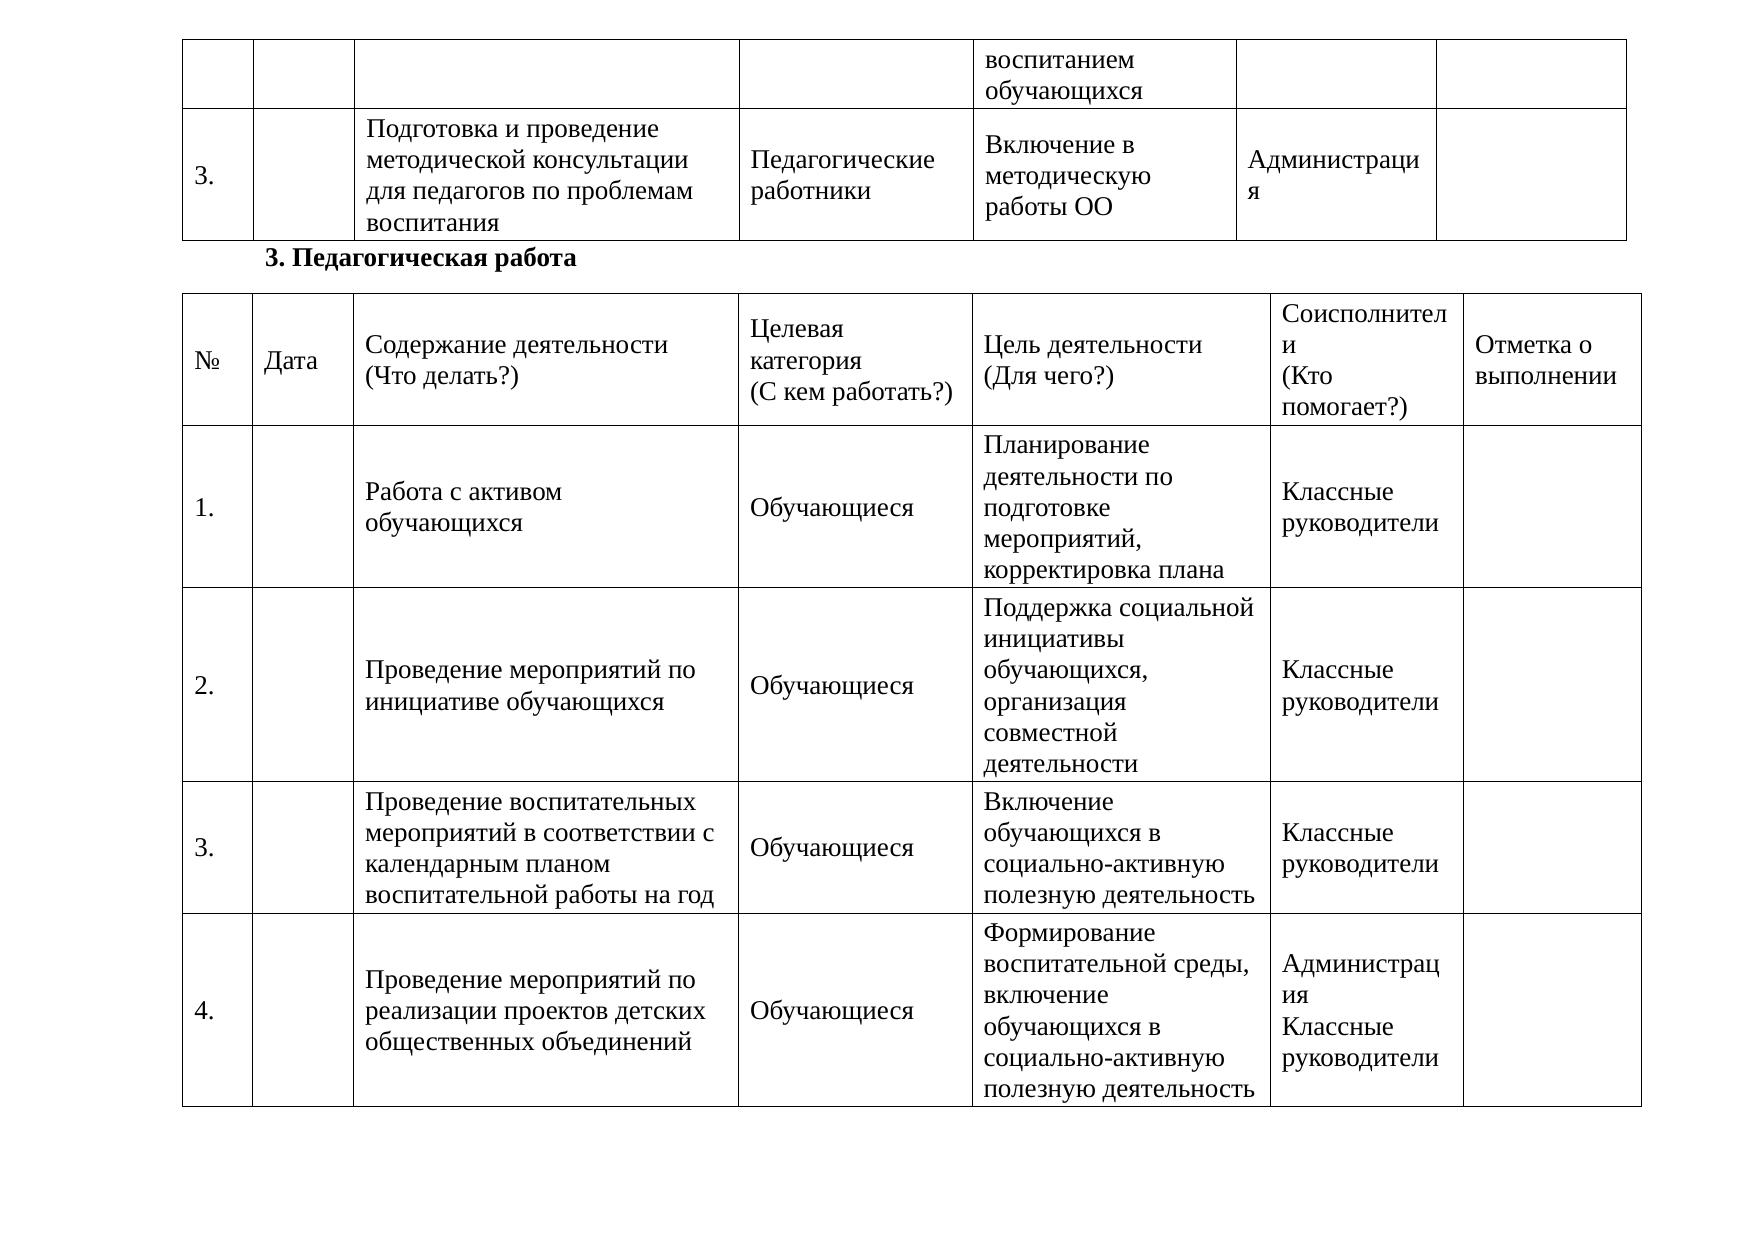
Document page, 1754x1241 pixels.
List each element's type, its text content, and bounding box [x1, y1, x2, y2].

table_cell Обучающиеся [739, 426, 972, 587]
table_cell Включение в методическую работы ОО [974, 109, 1236, 240]
table_cell Классные руководители [1271, 588, 1463, 781]
table_cell [253, 914, 353, 1106]
table_cell [355, 40, 739, 108]
table_cell 2. [183, 588, 252, 781]
table_cell [1464, 914, 1641, 1106]
table_cell Обучающиеся [739, 914, 972, 1106]
table_cell Формирование воспитательной среды, включение обучающихся в социально-активную полезную деятельность [973, 914, 1270, 1106]
table_cell Проведение воспитательных мероприятий в соответствии с календарным планом воспитательной работы на год [354, 782, 738, 912]
table_cell [740, 40, 973, 108]
table_cell Планирование деятельности по подготовке мероприятий, корректировка плана [973, 426, 1270, 587]
table_cell Работа с активом обучающихся [354, 426, 738, 587]
table_header Цель деятельности (Для чего?) [973, 294, 1270, 424]
table_cell Поддержка социальной инициативы обучающихся, организация совместной деятельности [973, 588, 1270, 781]
table_header Дата [253, 294, 353, 424]
table_header № [183, 294, 252, 424]
table_cell [253, 782, 353, 912]
table_cell Классные руководители [1271, 426, 1463, 587]
table_cell Подготовка и проведение методической консультации для педагогов по проблемам воспитания [355, 109, 739, 240]
table_cell [1464, 588, 1641, 781]
table_cell [254, 109, 354, 240]
table_cell [254, 40, 354, 108]
table_header Содержание деятельности (Что делать?) [354, 294, 738, 424]
table_cell 3. [183, 782, 252, 912]
table_cell [1237, 40, 1436, 108]
table_cell Администрация Классные руководители [1271, 914, 1463, 1106]
table_cell Проведение мероприятий по инициативе обучающихся [354, 588, 738, 781]
table_header Соисполнители (Кто помогает?) [1271, 294, 1463, 424]
table_cell Классные руководители [1271, 782, 1463, 912]
table_cell [253, 588, 353, 781]
table_header Отметка о выполнении [1464, 294, 1641, 424]
text 3. Педагогическая работа [258, 241, 1637, 272]
table_cell воспитанием обучающихся [974, 40, 1236, 108]
table_cell [1437, 109, 1626, 240]
table_cell Администрация [1237, 109, 1436, 240]
table_cell [1464, 426, 1641, 587]
table_cell Обучающиеся [739, 782, 972, 912]
table_cell Обучающиеся [739, 588, 972, 781]
table_cell 1. [183, 426, 252, 587]
table_cell [1437, 40, 1626, 108]
table_cell [253, 426, 353, 587]
table_cell Проведение мероприятий по реализации проектов детских общественных объединений [354, 914, 738, 1106]
table_cell Включение обучающихся в социально-активную полезную деятельность [973, 782, 1270, 912]
table_cell Педагогические работники [740, 109, 973, 240]
table_header Целевая категория (С кем работать?) [739, 294, 972, 424]
table_cell [183, 40, 253, 108]
table_cell [1464, 782, 1641, 912]
table_cell 3. [183, 109, 253, 240]
table_cell 4. [183, 914, 252, 1106]
